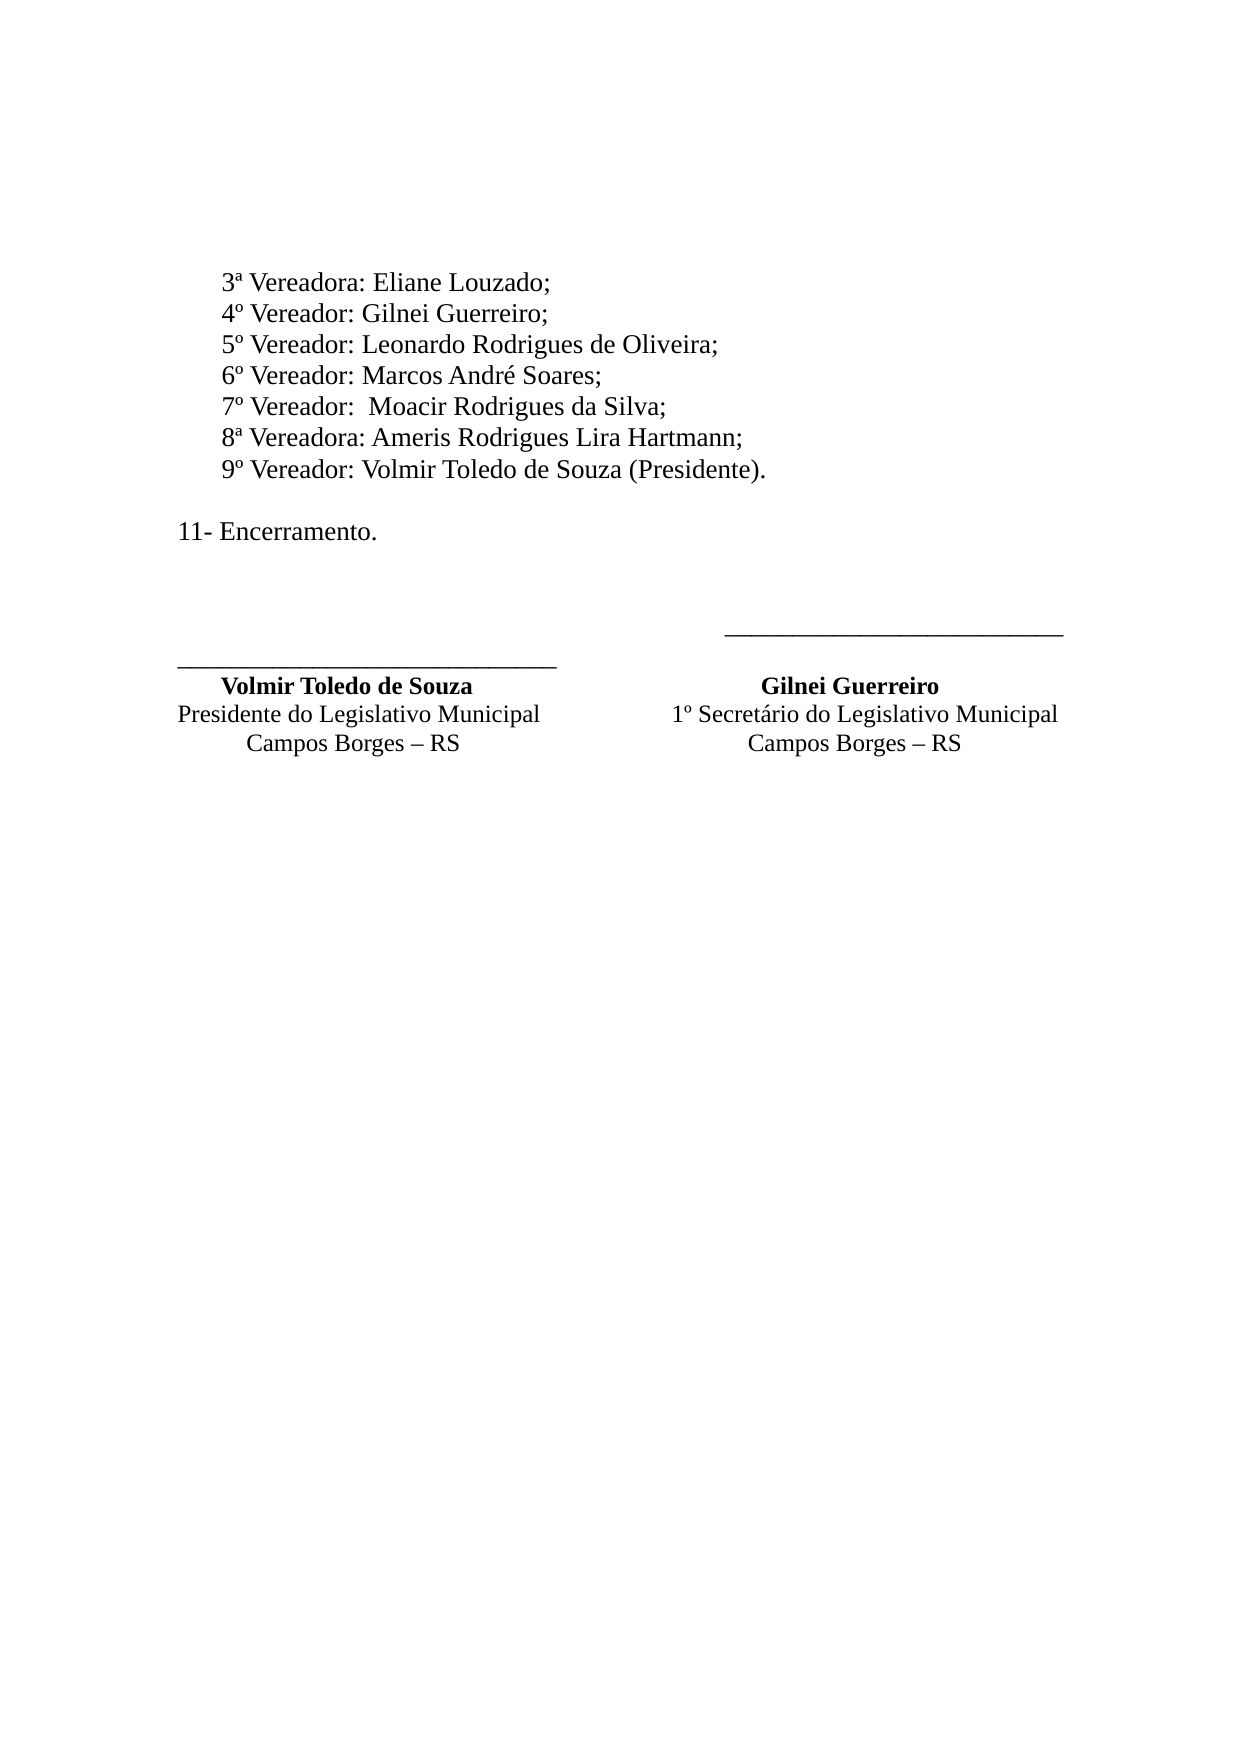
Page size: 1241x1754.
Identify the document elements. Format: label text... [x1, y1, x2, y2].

text 6º Vereador: Marcos André Soares; [221, 359, 1063, 390]
text Volmir Toledo de Souza Gilnei Guerreiro [177, 671, 1063, 699]
text 8ª Vereadora: Ameris Rodrigues Lira Hartmann; [221, 422, 1063, 453]
text Campos Borges – RS Campos Borges – RS [177, 728, 1063, 757]
text Presidente do Legislativo Municipal 1º Secretário do Legislativo Municipal [177, 699, 1063, 728]
text 7º Vereador: Moacir Rodrigues da Silva; [221, 390, 1063, 422]
text 11- Encerramento. [177, 515, 1063, 546]
text _________________________ ____________________________ [177, 608, 1063, 671]
text 9º Vereador: Volmir Toledo de Souza (Presidente). [221, 453, 1063, 484]
text 4º Vereador: Gilnei Guerreiro; [221, 297, 1063, 328]
text 3ª Vereadora: Eliane Louzado; [221, 266, 1063, 297]
text 5º Vereador: Leonardo Rodrigues de Oliveira; [221, 328, 1063, 359]
